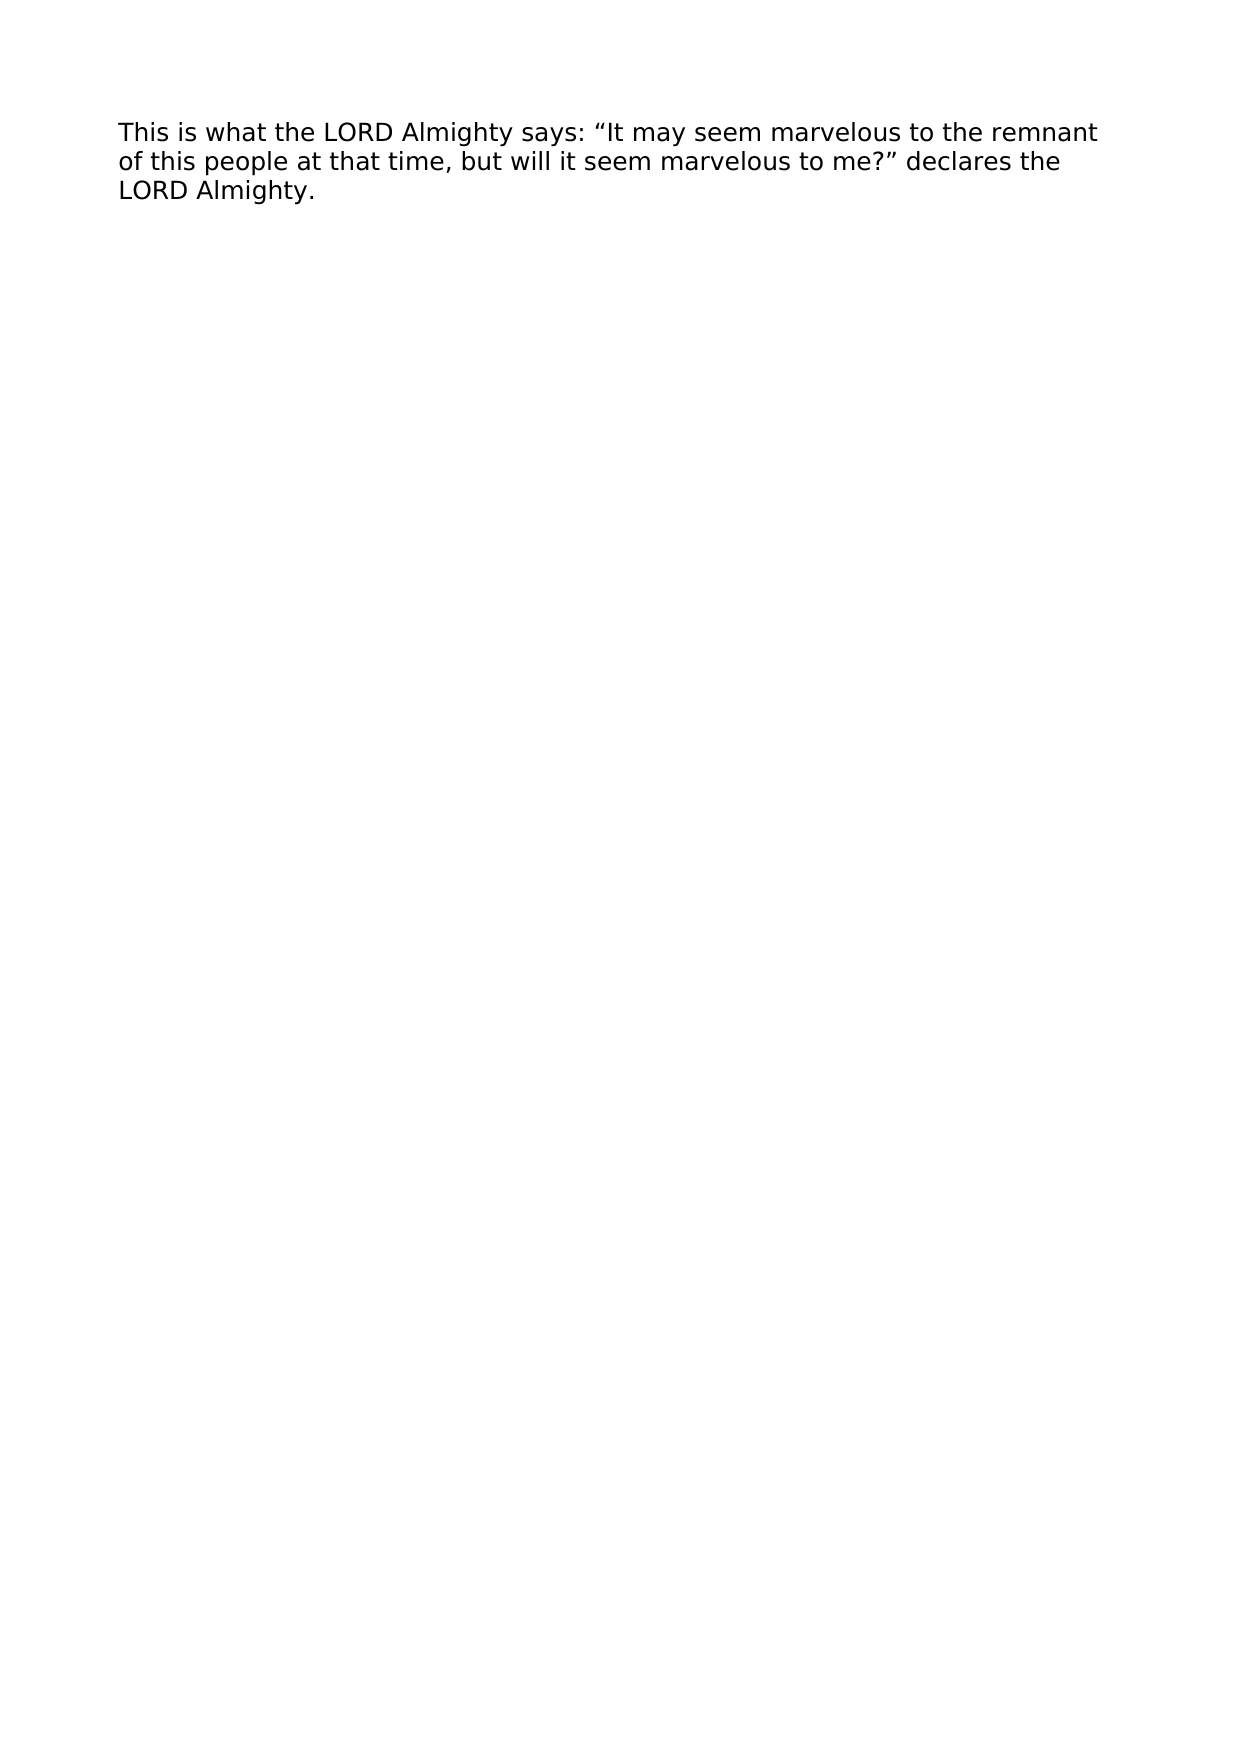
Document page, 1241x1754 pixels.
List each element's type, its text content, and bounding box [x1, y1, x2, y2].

text This is what the LORD Almighty says: “It may seem marvelous to the remnant of this people at that time, but will it seem marvelous to me?” declares the LORD Almighty. [118, 118, 1122, 206]
